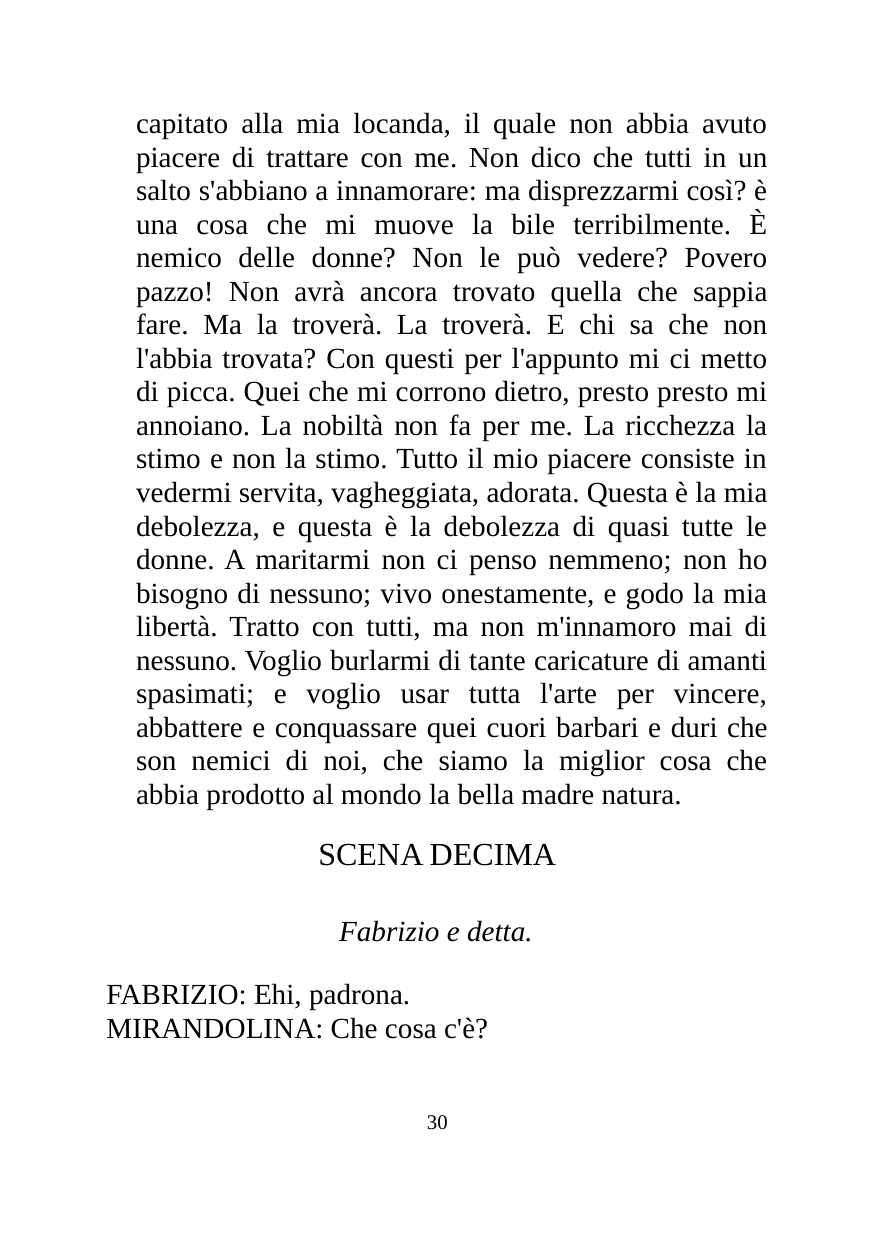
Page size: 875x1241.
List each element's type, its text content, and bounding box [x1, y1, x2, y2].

text MIRANDOLINA: Che cosa c'è? [106, 1011, 768, 1044]
subtitle SCENA DECIMA [106, 836, 768, 872]
text FABRIZIO: Ehi, padrona. [106, 977, 768, 1011]
text capitato alla mia locanda, il quale non abbia avuto piacere di trattare con me. Non dico che tutti in un salto s'abbiano a innamorare: ma disprezzarmi così? è una cosa che mi muove la bile terribilmente. È nemico delle donne? Non le può vedere? Povero pazzo! Non avrà ancora trovato quella che sappia fare. Ma la troverà. La troverà. E chi sa che non l'abbia trovata? Con questi per l'appunto mi ci metto di picca. Quei che mi corrono dietro, presto presto mi annoiano. La nobiltà non fa per me. La ricchezza la stimo e non la stimo. Tutto il mio piacere consiste in vedermi servita, vagheggiata, adorata. Questa è la mia debolezza, e questa è la debolezza di quasi tutte le donne. A maritarmi non ci penso nemmeno; non ho bisogno di nessuno; vivo onestamente, e godo la mia libertà. Tratto con tutti, ma non m'innamoro mai di nessuno. Voglio burlarmi di tante caricature di amanti spasimati; e voglio usar tutta l'arte per vincere, abbattere e conquassare quei cuori barbari e duri che son nemici di noi, che siamo la miglior cosa che abbia prodotto al mondo la bella madre natura. [106, 106, 768, 811]
text Fabrizio e detta. [106, 914, 768, 948]
